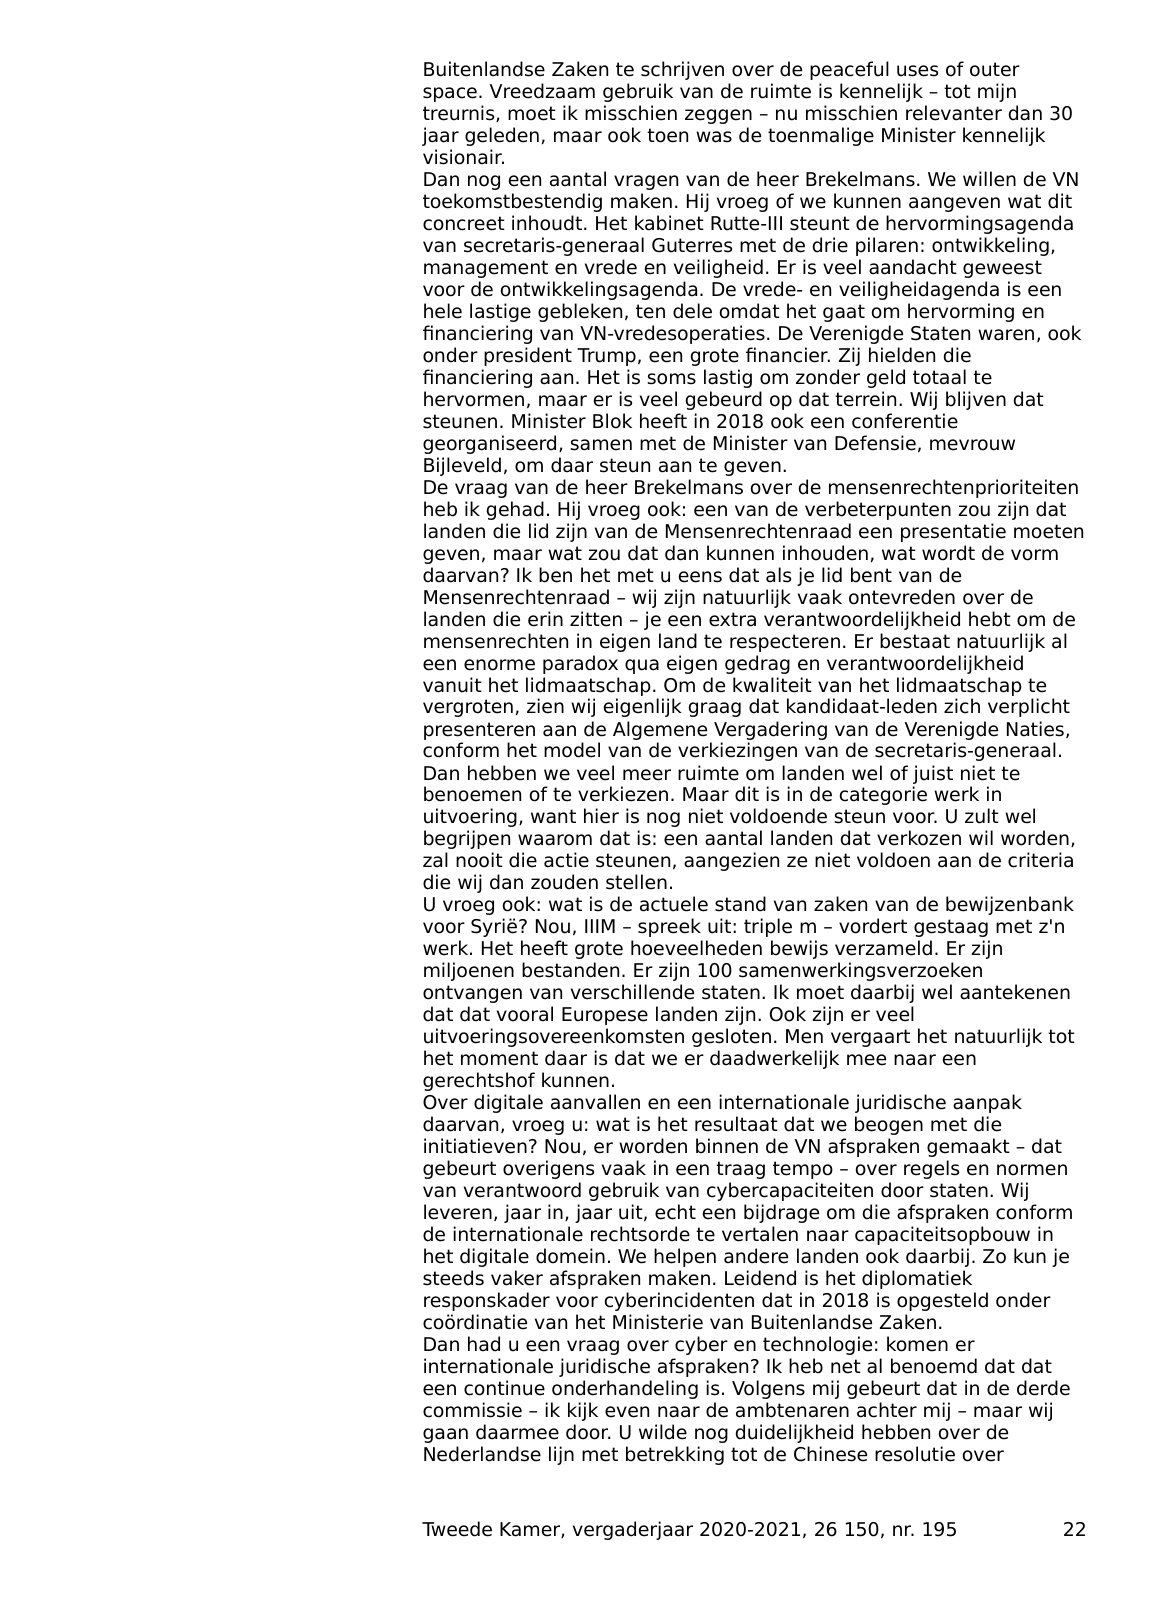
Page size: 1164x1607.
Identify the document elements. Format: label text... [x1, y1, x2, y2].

text Dan had u een vraag over cyber en technologie: komen er internationale juridische afspraken? Ik heb net al benoemd dat dat een continue onderhandeling is. Volgens mij gebeurt dat in de derde commissie – ik kijk even naar de ambtenaren achter mij – maar wij gaan daarmee door. U wilde nog duidelijkheid hebben over de Nederlandse lijn met betrekking tot de Chinese resolutie over [422, 1334, 1087, 1466]
text Dan nog een aantal vragen van de heer Brekelmans. We willen de VN toekomstbestendig maken. Hij vroeg of we kunnen aangeven wat dit concreet inhoudt. Het kabinet Rutte-III steunt de hervormingsagenda van secretaris-generaal Guterres met de drie pilaren: ontwikkeling, management en vrede en veiligheid. Er is veel aandacht geweest voor de ontwikkelingsagenda. De vrede- en veiligheidagenda is een hele lastige gebleken, ten dele omdat het gaat om hervorming en financiering van VN-vredesoperaties. De Verenigde Staten waren, ook onder president Trump, een grote financier. Zij hielden die financiering aan. Het is soms lastig om zonder geld totaal te hervormen, maar er is veel gebeurd op dat terrein. Wij blijven dat steunen. Minister Blok heeft in 2018 ook een conferentie georganiseerd, samen met de Minister van Defensie, mevrouw Bijleveld, om daar steun aan te geven. [422, 169, 1087, 477]
text Over digitale aanvallen en een internationale juridische aanpak daarvan, vroeg u: wat is het resultaat dat we beogen met die initiatieven? Nou, er worden binnen de VN afspraken gemaakt – dat gebeurt overigens vaak in een traag tempo – over regels en normen van verantwoord gebruik van cybercapaciteiten door staten. Wij leveren, jaar in, jaar uit, echt een bijdrage om die afspraken conform de internationale rechtsorde te vertalen naar capaciteitsopbouw in het digitale domein. We helpen andere landen ook daarbij. Zo kun je steeds vaker afspraken maken. Leidend is het diplomatiek responskader voor cyberincidenten dat in 2018 is opgesteld onder coördinatie van het Ministerie van Buitenlandse Zaken. [422, 1092, 1087, 1334]
text Buitenlandse Zaken te schrijven over de peaceful uses of outer space. Vreedzaam gebruik van de ruimte is kennelijk – tot mijn treurnis, moet ik misschien zeggen – nu misschien relevanter dan 30 jaar geleden, maar ook toen was de toenmalige Minister kennelijk visionair. [422, 59, 1087, 169]
text De vraag van de heer Brekelmans over de mensenrechtenprioriteiten heb ik gehad. Hij vroeg ook: een van de verbeterpunten zou zijn dat landen die lid zijn van de Mensenrechtenraad een presentatie moeten geven, maar wat zou dat dan kunnen inhouden, wat wordt de vorm daarvan? Ik ben het met u eens dat als je lid bent van de Mensenrechtenraad – wij zijn natuurlijk vaak ontevreden over de landen die erin zitten – je een extra verantwoordelijkheid hebt om de mensenrechten in eigen land te respecteren. Er bestaat natuurlijk al een enorme paradox qua eigen gedrag en verantwoordelijkheid vanuit het lidmaatschap. Om de kwaliteit van het lidmaatschap te vergroten, zien wij eigenlijk graag dat kandidaat-leden zich verplicht presenteren aan de Algemene Vergadering van de Verenigde Naties, conform het model van de verkiezingen van de secretaris-generaal. Dan hebben we veel meer ruimte om landen wel of juist niet te benoemen of te verkiezen. Maar dit is in de categorie werk in uitvoering, want hier is nog niet voldoende steun voor. U zult wel begrijpen waarom dat is: een aantal landen dat verkozen wil worden, zal nooit die actie steunen, aangezien ze niet voldoen aan de criteria die wij dan zouden stellen. [422, 477, 1087, 894]
text U vroeg ook: wat is de actuele stand van zaken van de bewijzenbank voor Syrië? Nou, IIIM – spreek uit: triple m – vordert gestaag met z'n werk. Het heeft grote hoeveelheden bewijs verzameld. Er zijn miljoenen bestanden. Er zijn 100 samenwerkingsverzoeken ontvangen van verschillende staten. Ik moet daarbij wel aantekenen dat dat vooral Europese landen zijn. Ook zijn er veel uitvoeringsovereenkomsten gesloten. Men vergaart het natuurlijk tot het moment daar is dat we er daadwerkelijk mee naar een gerechtshof kunnen. [422, 894, 1087, 1092]
